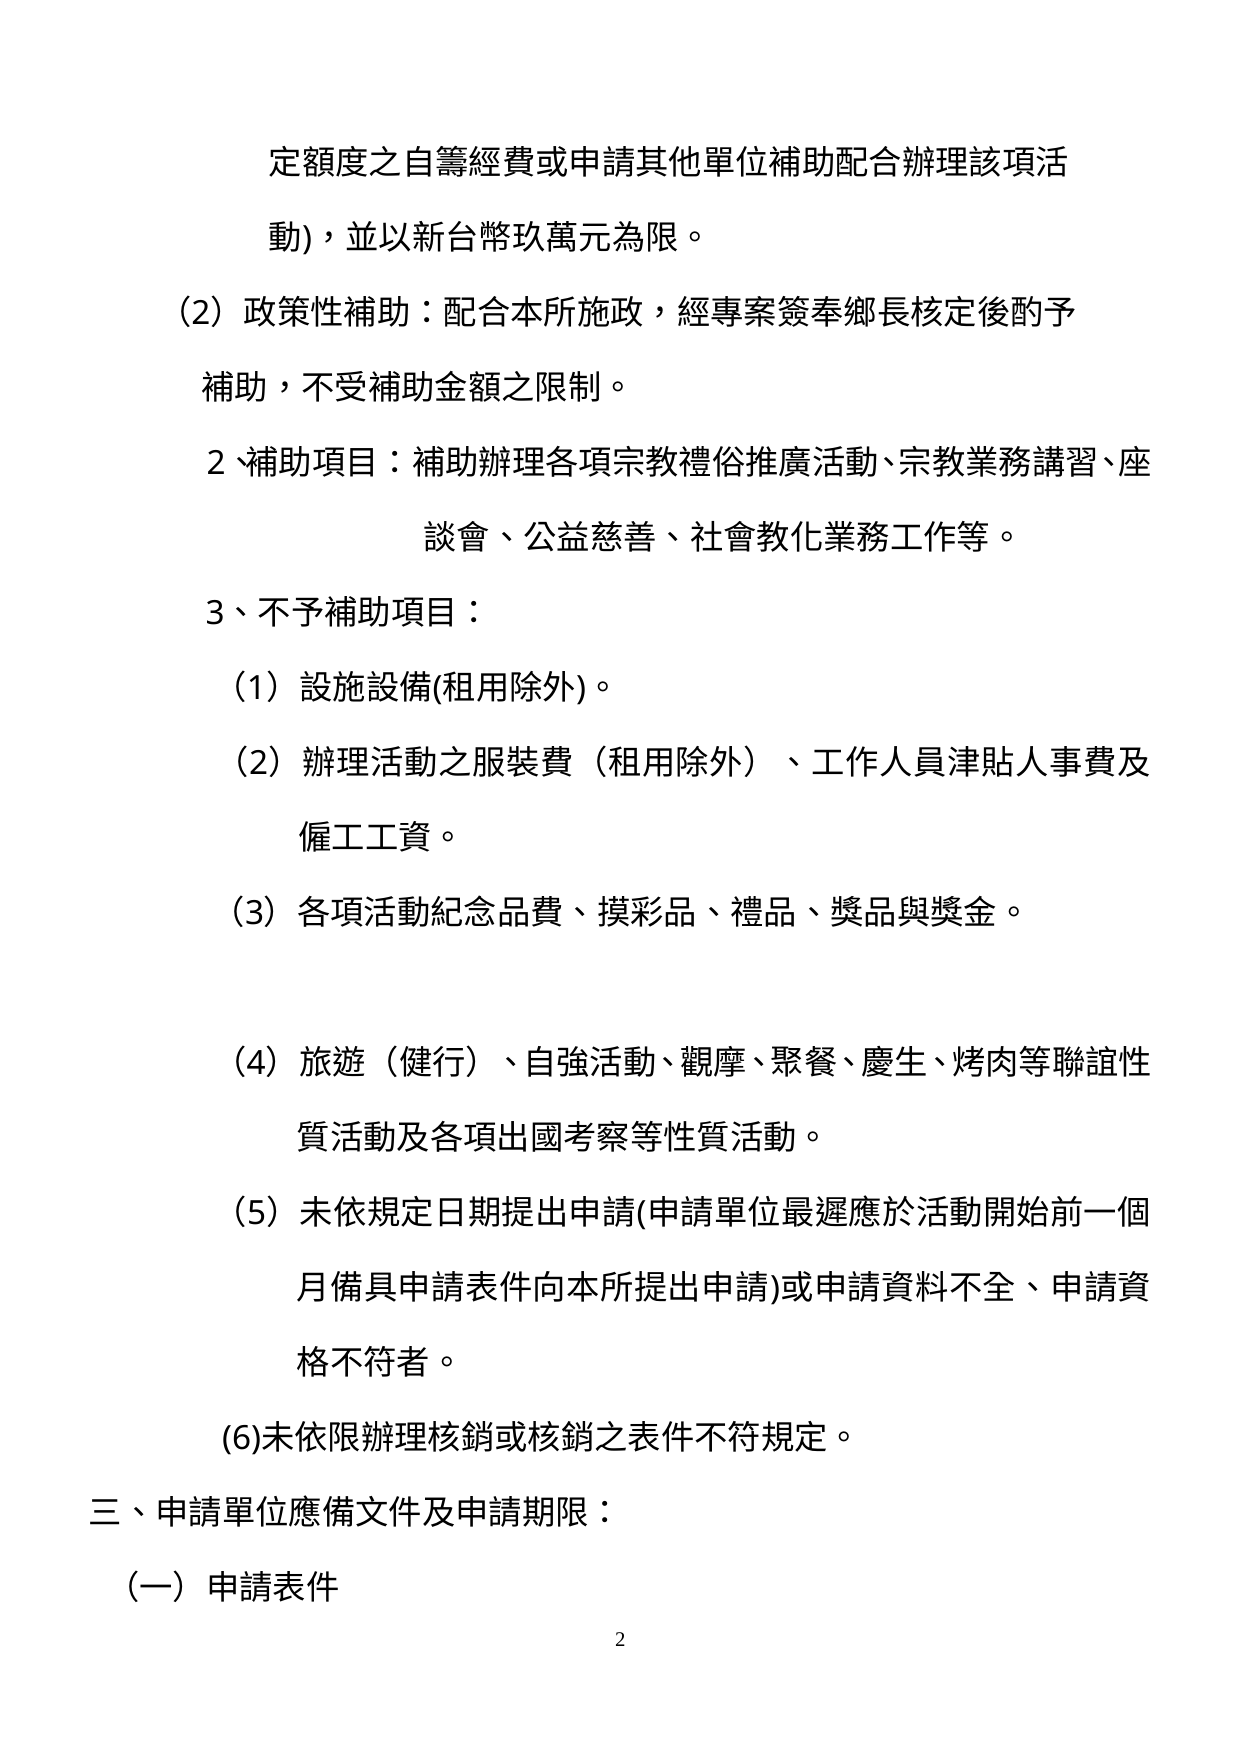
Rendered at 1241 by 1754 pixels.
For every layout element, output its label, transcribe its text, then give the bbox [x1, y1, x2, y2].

text 補助，不受補助金額之限制。 [89, 348, 1152, 423]
text 定額度之自籌經費或申請其他單位補助配合辦理該項活 [158, 123, 1152, 198]
text (6)未依限辦理核銷或核銷之表件不符規定。 [213, 1398, 1152, 1473]
text 3、不予補助項目： [89, 573, 1152, 648]
text （5）未依規定日期提出申請(申請單位最遲應於活動開始前一個月備具申請表件向本所提出申請)或申請資料不全、申請資格不符者。 [213, 1173, 1152, 1398]
text 三、申請單位應備文件及申請期限： [89, 1473, 1152, 1548]
text （2）辦理活動之服裝費（租用除外）、工作人員津貼人事費及僱工工資。 [215, 723, 1152, 873]
text 動)，並以新台幣玖萬元為限。 [158, 198, 1152, 273]
text （2）政策性補助：配合本所施政，經專案簽奉鄉長核定後酌予 [89, 273, 1152, 348]
text （一）申請表件 [89, 1548, 1152, 1623]
text （1）設施設備(租用除外)。 [89, 648, 1152, 723]
text 2、補助項目：補助辦理各項宗教禮俗推廣活動、宗教業務講習、座談會、公益慈善、社會教化業務工作等。 [206, 423, 1152, 573]
text （3）各項活動紀念品費、摸彩品、禮品、獎品與獎金。 [89, 873, 1152, 948]
text （4）旅遊（健行）、自強活動、觀摩、聚餐、慶生、烤肉等聯誼性質活動及各項出國考察等性質活動。 [213, 1023, 1152, 1173]
